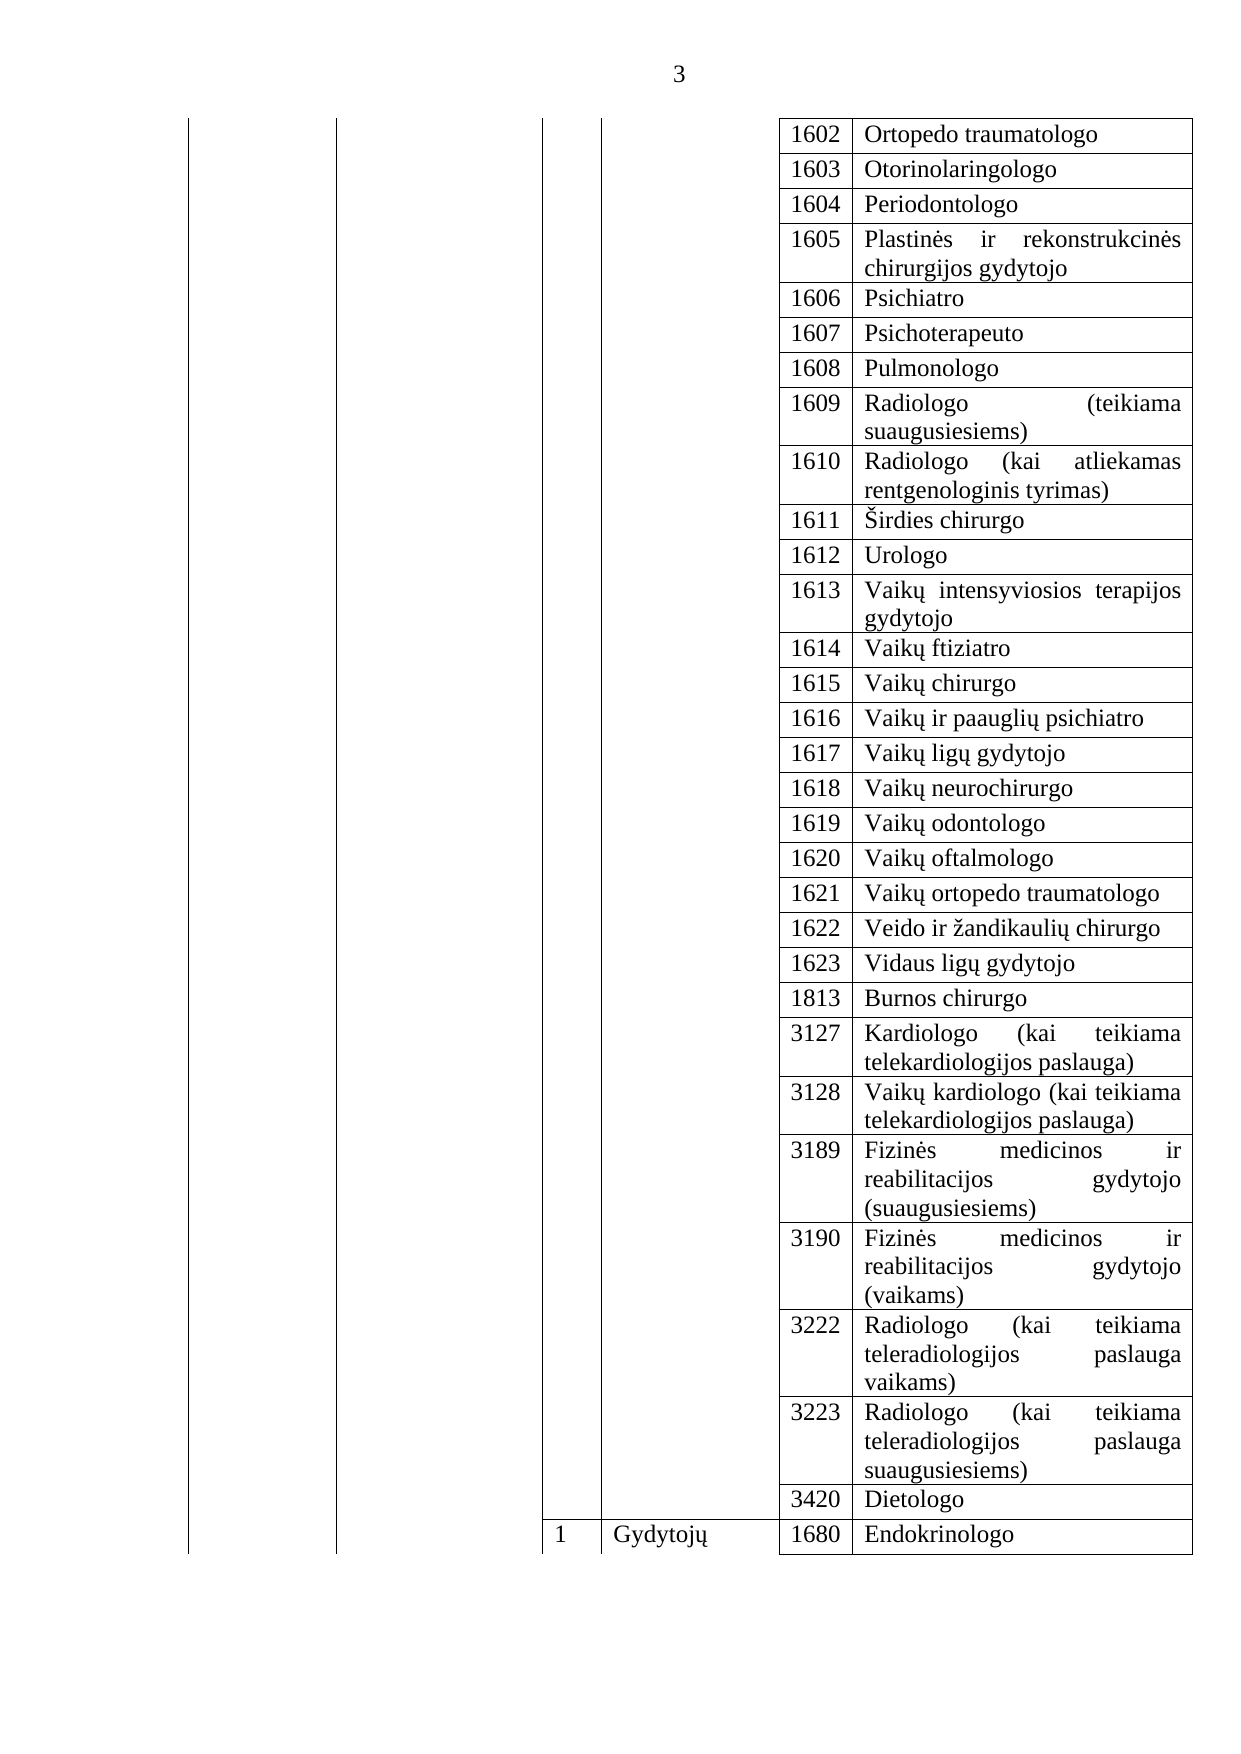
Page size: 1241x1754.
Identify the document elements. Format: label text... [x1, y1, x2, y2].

table_cell 1607 [780, 318, 852, 352]
table_cell 1608 [780, 353, 852, 387]
table_cell Radiologo (kai atliekamas rentgenologinis tyrimas) [853, 446, 1192, 504]
table_cell Gydytojų [602, 1520, 779, 1553]
table_cell 1813 [780, 983, 852, 1017]
table_cell [337, 1519, 542, 1553]
table_cell Fizinės medicinos ir reabilitacijos gydytojo (vaikams) [853, 1223, 1192, 1309]
table_cell 1680 [780, 1520, 852, 1553]
table_cell Vaikų intensyviosios terapijos gydytojo [853, 575, 1192, 632]
table_cell Kardiologo (kai teikiama telekardiologijos paslauga) [853, 1018, 1192, 1076]
table_cell 1 [543, 1520, 601, 1553]
table_cell 3223 [780, 1397, 852, 1483]
table_cell 1614 [780, 633, 852, 667]
table_cell Vidaus ligų gydytojo [853, 948, 1192, 982]
table_cell 3127 [780, 1018, 852, 1076]
table_cell Vaikų ir paauglių psichiatro [853, 703, 1192, 737]
table_cell Širdies chirurgo [853, 505, 1192, 539]
table_cell Otorinolaringologo [853, 154, 1192, 188]
table_cell [543, 118, 601, 188]
table_cell Radiologo (kai teikiama teleradiologijos paslauga suaugusiesiems) [853, 1397, 1192, 1483]
table_cell 1610 [780, 446, 852, 504]
table_cell [189, 188, 336, 1518]
table_cell 1619 [780, 808, 852, 842]
table_cell 1620 [780, 843, 852, 877]
table_cell Vaikų chirurgo [853, 668, 1192, 702]
table_cell 1613 [780, 575, 852, 632]
table_cell [337, 188, 542, 1518]
table_cell 3420 [780, 1485, 852, 1518]
table_cell 1602 [780, 119, 852, 153]
table_cell Vaikų ftiziatro [853, 633, 1192, 667]
table_cell [543, 188, 601, 1518]
table_cell 1618 [780, 773, 852, 807]
table_cell Plastinės ir rekonstrukcinės chirurgijos gydytojo [853, 224, 1192, 282]
table_cell Dietologo [853, 1485, 1192, 1518]
table_cell Radiologo (kai teikiama teleradiologijos paslauga vaikams) [853, 1310, 1192, 1396]
table_cell Psichiatro [853, 283, 1192, 317]
table_cell 1612 [780, 540, 852, 574]
table_cell [189, 1519, 336, 1553]
table_cell Vaikų odontologo [853, 808, 1192, 842]
table_cell Fizinės medicinos ir reabilitacijos gydytojo (suaugusiesiems) [853, 1135, 1192, 1222]
table_cell Veido ir žandikaulių chirurgo [853, 913, 1192, 947]
table_cell Ortopedo traumatologo [853, 119, 1192, 153]
table_cell Radiologo (teikiama suaugusiesiems) [853, 388, 1192, 445]
table_cell 1623 [780, 948, 852, 982]
table_cell 1621 [780, 878, 852, 912]
table_cell 1606 [780, 283, 852, 317]
table_cell 1611 [780, 505, 852, 539]
table_cell [602, 188, 779, 1518]
table_cell 1609 [780, 388, 852, 445]
table_cell Vaikų kardiologo (kai teikiama telekardiologijos paslauga) [853, 1077, 1192, 1134]
table_cell 1617 [780, 738, 852, 772]
table_cell 1622 [780, 913, 852, 947]
table_cell [337, 118, 542, 188]
table_cell 3190 [780, 1223, 852, 1309]
table_cell 1605 [780, 224, 852, 282]
table_cell Vaikų oftalmologo [853, 843, 1192, 877]
table_cell 1604 [780, 189, 852, 223]
table_cell Burnos chirurgo [853, 983, 1192, 1017]
table_cell Urologo [853, 540, 1192, 574]
table_cell 3222 [780, 1310, 852, 1396]
table_cell Psichoterapeuto [853, 318, 1192, 352]
table_cell Vaikų neurochirurgo [853, 773, 1192, 807]
table_cell [189, 118, 336, 188]
table_cell Vaikų ortopedo traumatologo [853, 878, 1192, 912]
table_cell 3189 [780, 1135, 852, 1222]
table_cell Vaikų ligų gydytojo [853, 738, 1192, 772]
table_cell [602, 118, 779, 188]
table_cell Pulmonologo [853, 353, 1192, 387]
table_cell 1615 [780, 668, 852, 702]
table_cell Periodontologo [853, 189, 1192, 223]
table_cell 1616 [780, 703, 852, 737]
table_cell 1603 [780, 154, 852, 188]
table_cell Endokrinologo [853, 1520, 1192, 1553]
table_cell 3128 [780, 1077, 852, 1134]
